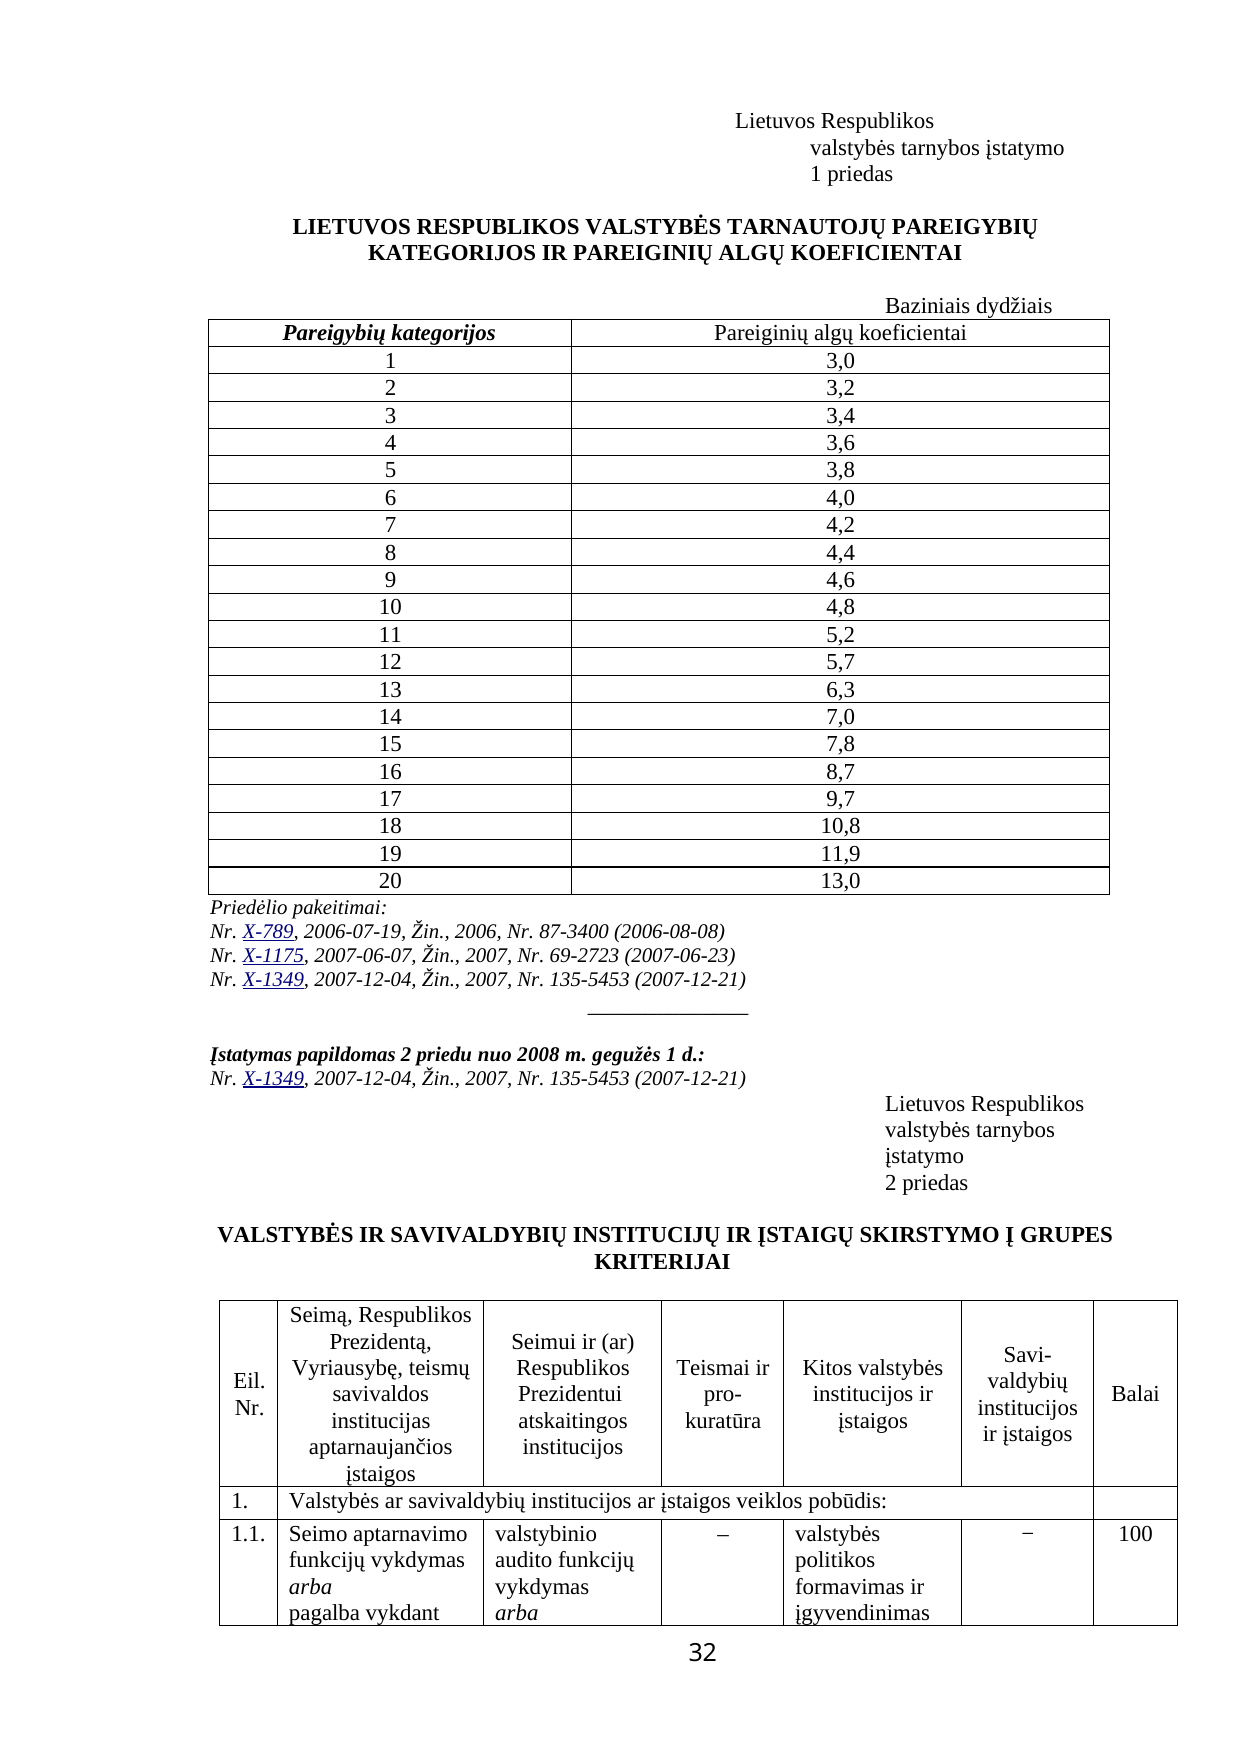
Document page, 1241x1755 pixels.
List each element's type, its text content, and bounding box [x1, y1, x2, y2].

table_cell – [662, 1520, 783, 1625]
table_cell 18 [209, 813, 571, 839]
table_header Seimui ir (ar) Respublikos Prezidentui atskaitingos institucijos [484, 1301, 661, 1486]
table_cell 13 [209, 676, 571, 702]
text Lietuvos Respublikos [885, 1089, 1120, 1116]
table_cell 6 [209, 484, 571, 510]
table_cell 5 [209, 456, 571, 483]
text Lietuvos Respublikos [735, 108, 1120, 134]
table_cell 17 [209, 785, 571, 812]
text Nr. X-789, 2006-07-19, Žin., 2006, Nr. 87-3400 (2006-08-08) [210, 919, 1120, 943]
table_cell 4,0 [572, 484, 1109, 510]
table_cell 8 [209, 539, 571, 565]
table_cell 11 [209, 621, 571, 647]
table_cell 20 [209, 868, 571, 894]
table_header Eil. Nr. [220, 1301, 277, 1486]
table_cell 1.1. [220, 1520, 277, 1625]
table_cell 3,6 [572, 429, 1109, 455]
table_cell 3,0 [572, 347, 1109, 373]
table_cell 9,7 [572, 785, 1109, 812]
table_cell 19 [209, 840, 571, 866]
table_cell 4 [209, 429, 571, 455]
table_cell 12 [209, 648, 571, 674]
table_cell 3,8 [572, 456, 1109, 483]
text LIETUVOS RESPUBLIKOS VALSTYBĖS TARNAUTOJŲ PAREIGYBIŲ KATEGORIJOS IR PAREIGINIŲ ALGŲ KOEFICIENTAI [210, 213, 1120, 266]
text ______________ [210, 991, 1126, 1017]
table_cell 3 [209, 402, 571, 428]
table_header Pareigybių kategorijos [209, 320, 571, 346]
table_cell 8,7 [572, 758, 1109, 784]
table_cell 4,8 [572, 594, 1109, 620]
table_header Teismai ir pro-kuratūra [662, 1301, 783, 1486]
table_cell valstybinio audito funkcijų vykdymas arba [484, 1520, 661, 1625]
table_cell 1. [220, 1487, 277, 1519]
text Nr. X-1175, 2007-06-07, Žin., 2007, Nr. 69-2723 (2007-06-23) [210, 943, 1120, 967]
table_cell 4,4 [572, 539, 1109, 565]
table_header Savi-valdybių institucijos ir įstaigos [962, 1301, 1093, 1486]
text Priedėlio pakeitimai: [210, 895, 1120, 919]
table_cell 7,8 [572, 730, 1109, 757]
table_cell 11,9 [572, 840, 1109, 866]
table_header Balai [1094, 1301, 1177, 1486]
text valstybės tarnybos įstatymo [885, 1116, 1120, 1169]
text Nr. X-1349, 2007-12-04, Žin., 2007, Nr. 135-5453 (2007-12-21) [210, 1066, 1120, 1089]
table_cell 4,6 [572, 566, 1109, 592]
table_cell 3,2 [572, 374, 1109, 401]
table_cell [1094, 1487, 1177, 1519]
table_cell 2 [209, 374, 571, 401]
table_cell 5,7 [572, 648, 1109, 674]
table_cell 10 [209, 594, 571, 620]
table_cell 13,0 [572, 868, 1109, 894]
table_header Pareiginių algų koeficientai [572, 320, 1109, 346]
text 1 priedas [210, 160, 1120, 187]
table_cell 16 [209, 758, 571, 784]
table_cell 9 [209, 566, 571, 592]
table_cell 1 [209, 347, 571, 373]
table_cell 3,4 [572, 402, 1109, 428]
table_cell 6,3 [572, 676, 1109, 702]
table_cell 10,8 [572, 813, 1109, 839]
table_cell − [962, 1520, 1093, 1625]
text valstybės tarnybos įstatymo [210, 134, 1120, 160]
table_cell 100 [1094, 1520, 1177, 1625]
text Nr. X-1349, 2007-12-04, Žin., 2007, Nr. 135-5453 (2007-12-21) [210, 967, 1120, 991]
table_cell Seimo aptarnavimo funkcijų vykdymas arba pagalba vykdant [278, 1520, 483, 1625]
table_cell 5,2 [572, 621, 1109, 647]
table_cell 15 [209, 730, 571, 757]
table_header Kitos valstybės institucijos ir įstaigos [784, 1301, 961, 1486]
table_cell 7 [209, 511, 571, 538]
table_header Seimą, Respublikos Prezidentą, Vyriausybę, teismų savivaldos institucijas aptarnaujančios įstaigos [278, 1301, 483, 1486]
text Baziniais dydžiais [210, 292, 1120, 318]
table_cell 4,2 [572, 511, 1109, 538]
table_cell valstybės politikos formavimas ir įgyvendinimas [784, 1520, 961, 1625]
text Valstybės ir savivaldybių institucijų ir įstaigų skirstymo į grupes kriterijai [210, 1221, 1120, 1274]
table_cell 7,0 [572, 703, 1109, 729]
text 2 priedas [885, 1169, 1120, 1195]
table_cell Valstybės ar savivaldybių institucijos ar įstaigos veiklos pobūdis: [278, 1487, 1093, 1519]
text Įstatymas papildomas 2 priedu nuo 2008 m. gegužės 1 d.: [210, 1041, 1126, 1066]
table_cell 14 [209, 703, 571, 729]
